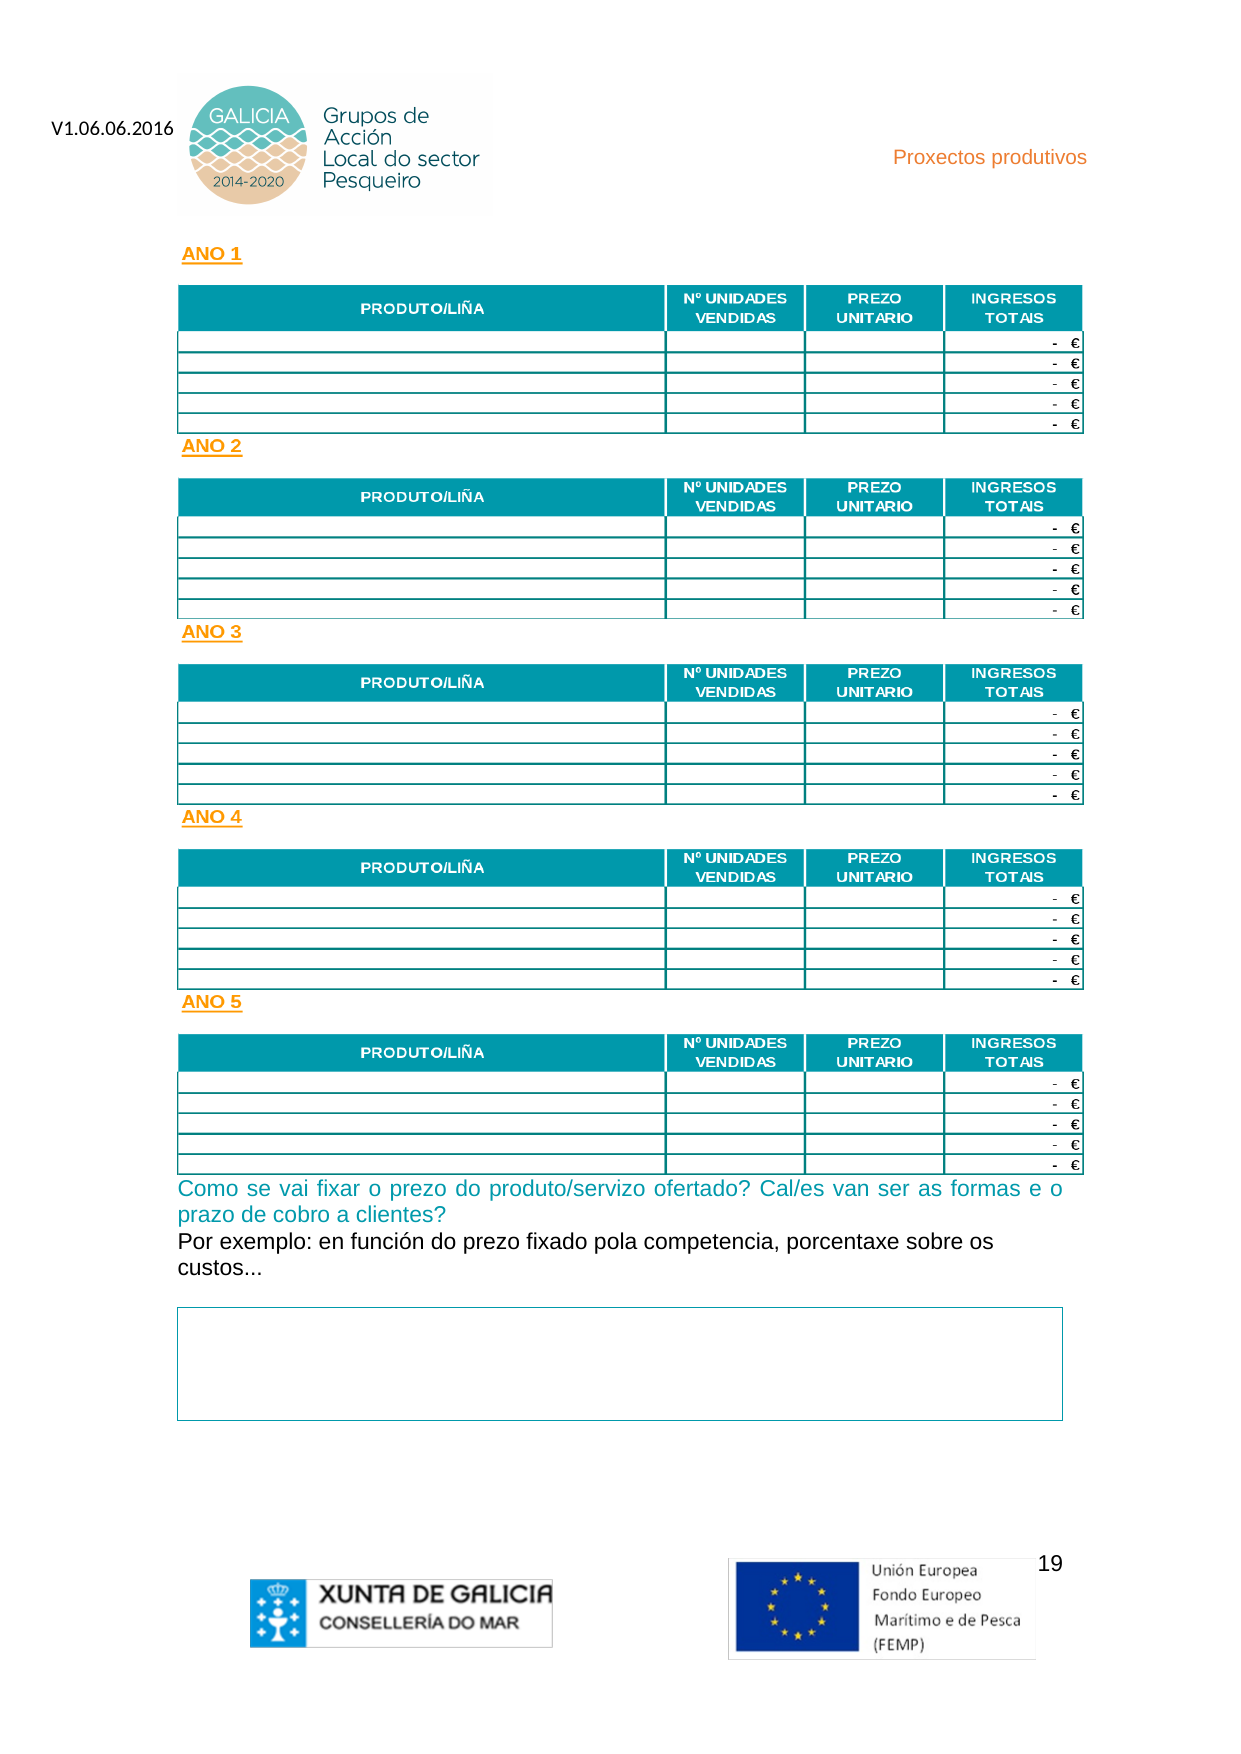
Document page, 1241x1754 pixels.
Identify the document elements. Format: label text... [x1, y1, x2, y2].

text Por exemplo: en función do prezo fixado pola competencia, porcentaxe sobre os custos... [177, 1228, 1063, 1280]
text Como se vai fixar o prezo do produto/servizo ofertado? Cal/es van ser as formas e o prazo de cobro a clientes? [177, 1175, 1063, 1228]
